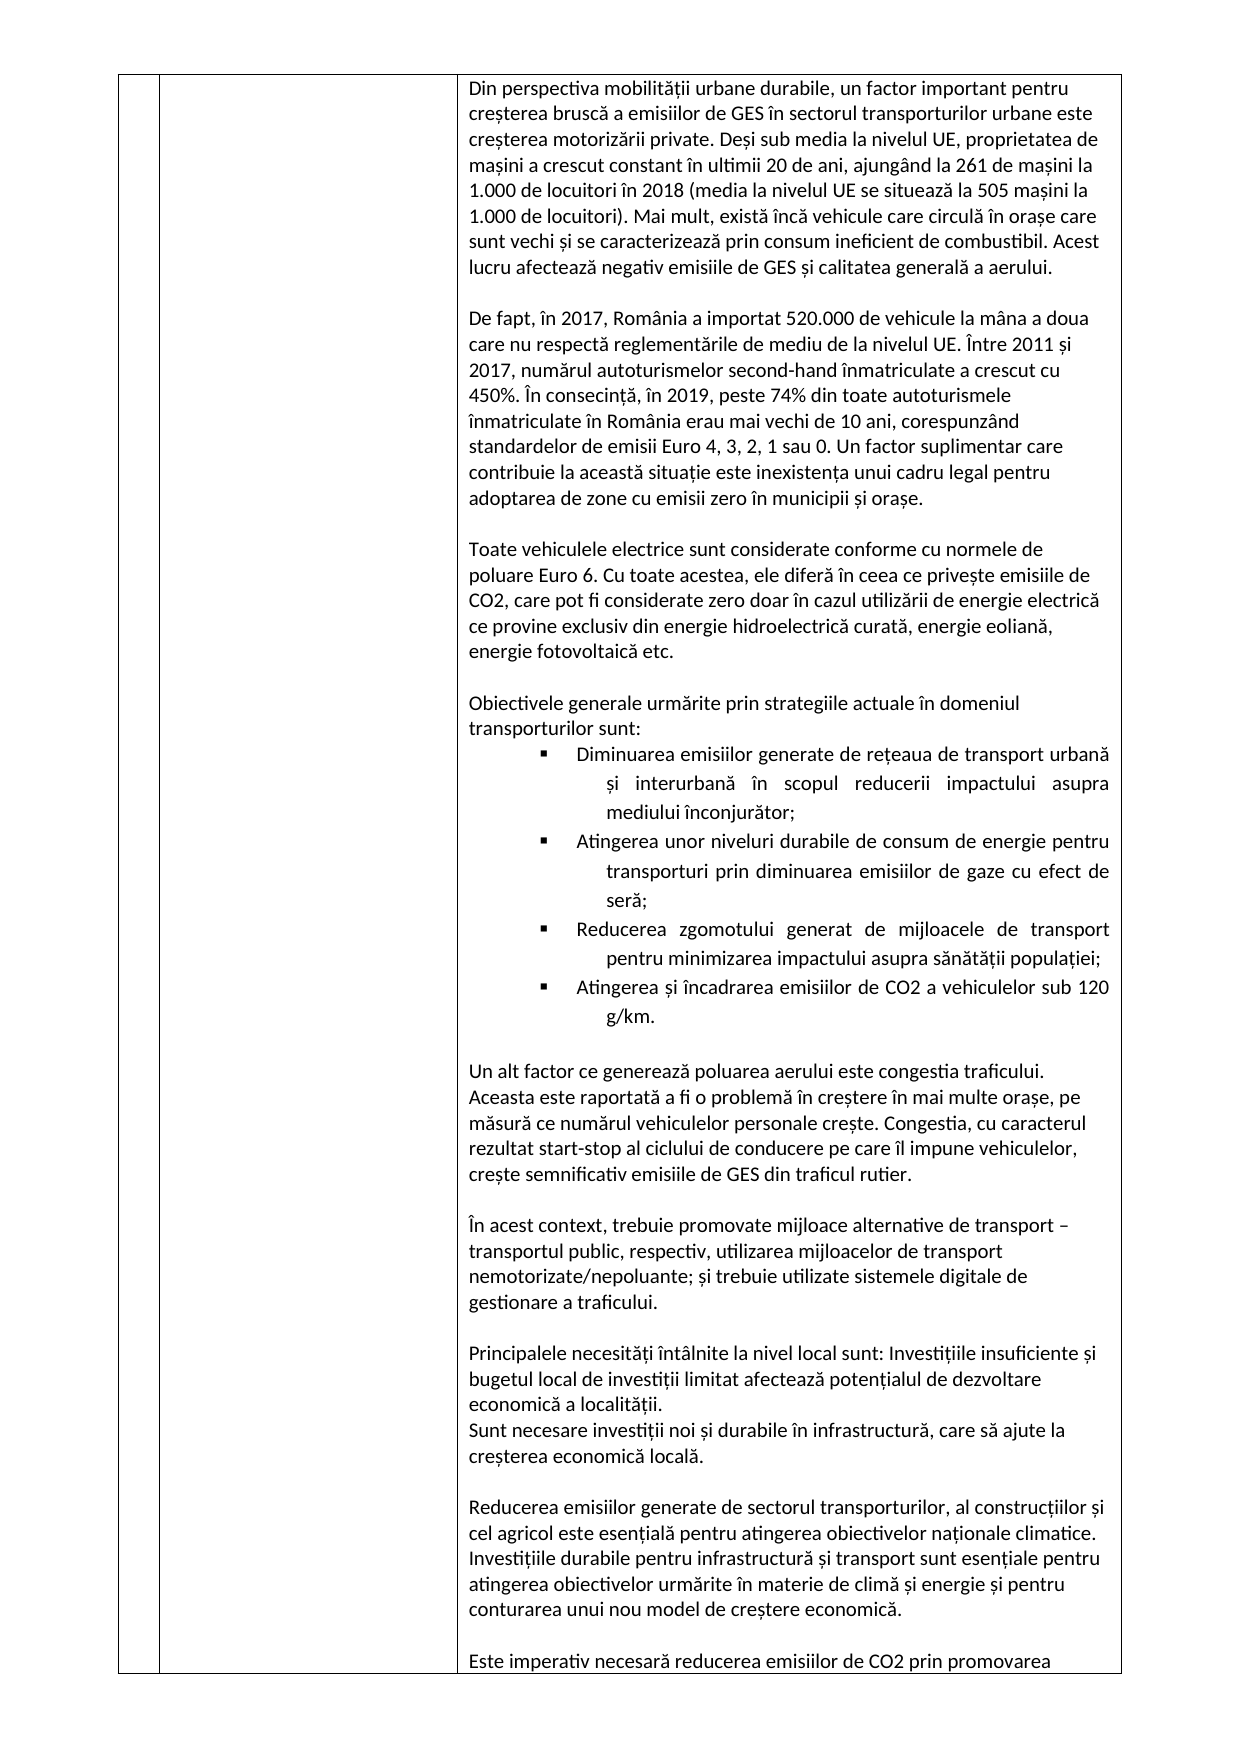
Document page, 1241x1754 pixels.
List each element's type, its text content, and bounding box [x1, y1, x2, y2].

table_cell [119, 75, 159, 1673]
table_cell [160, 75, 457, 1673]
table_cell Din perspectiva mobilității urbane durabile, un factor important pentru creșterea bruscă a emisiilor de GES în sectorul transporturilor urbane este creșterea motorizării private. Deși sub media la nivelul UE, proprietatea de mașini a crescut constant în ultimii 20 de ani, ajungând la 261 de mașini la 1.000 de locuitori în 2018 (media la nivelul UE se situează la 505 mașini la 1.000 de locuitori). Mai mult, există încă vehicule care circulă în orașe care sunt vechi și se caracterizează prin consum ineficient de combustibil. Acest lucru afectează negativ emisiile de GES și calitatea generală a aerului. De fapt, în 2017, România a importat 520.000 de vehicule la mâna a doua care nu respectă reglementările de mediu de la nivelul UE. Între 2011 și 2017, numărul autoturismelor second-hand înmatriculate a crescut cu 450%. În consecință, în 2019, peste 74% din toate autoturismele înmatriculate în România erau mai vechi de 10 ani, corespunzând standardelor de emisii Euro 4, 3, 2, 1 sau 0. Un factor suplimentar care contribuie la această situație este inexistența unui cadru legal pentru adoptarea de zone cu emisii zero în municipii și orașe. Toate vehiculele electrice sunt considerate conforme cu normele de poluare Euro 6. Cu toate acestea, ele diferă în ceea ce privește emisiile de CO2, care pot fi considerate zero doar în cazul utilizării de energie electrică ce provine exclusiv din energie hidroelectrică curată, energie eoliană, energie fotovoltaică etc. Obiectivele generale urmărite prin strategiile actuale în domeniul transporturilor sunt: Diminuarea emisiilor generate de rețeaua de transport urbană și interurbană în scopul reducerii impactului asupra mediului înconjurător; Atingerea unor niveluri durabile de consum de energie pentru transporturi prin diminuarea emisiilor de gaze cu efect de seră; Reducerea zgomotului generat de mijloacele de transport pentru minimizarea impactului asupra sănătății populației; Atingerea și încadrarea emisiilor de CO2 a vehiculelor sub 120 g/km. Un alt factor ce generează poluarea aerului este congestia traficului. Aceasta este raportată a fi o problemă în creștere în mai multe orașe, pe măsură ce numărul vehiculelor personale crește. Congestia, cu caracterul rezultat start-stop al ciclului de conducere pe care îl impune vehiculelor, crește semnificativ emisiile de GES din traficul rutier. În acest context, trebuie promovate mijloace alternative de transport – transportul public, respectiv, utilizarea mijloacelor de transport nemotorizate/nepoluante; și trebuie utilizate sistemele digitale de gestionare a traficului. Principalele necesități întâlnite la nivel local sunt: Investițiile insuficiente și bugetul local de investiții limitat afectează potențialul de dezvoltare economică a localității. Sunt necesare investiții noi și durabile în infrastructură, care să ajute la creșterea economică locală. Reducerea emisiilor generate de sectorul transporturilor, al construcțiilor și cel agricol este esențială pentru atingerea obiectivelor naționale climatice. Investițiile durabile pentru infrastructură și transport sunt esențiale pentru atingerea obiectivelor urmărite în materie de climă și energie și pentru conturarea unui nou model de creștere economică. Este imperativ necesară reducerea emisiilor de CO2 prin promovarea [458, 75, 1121, 1673]
